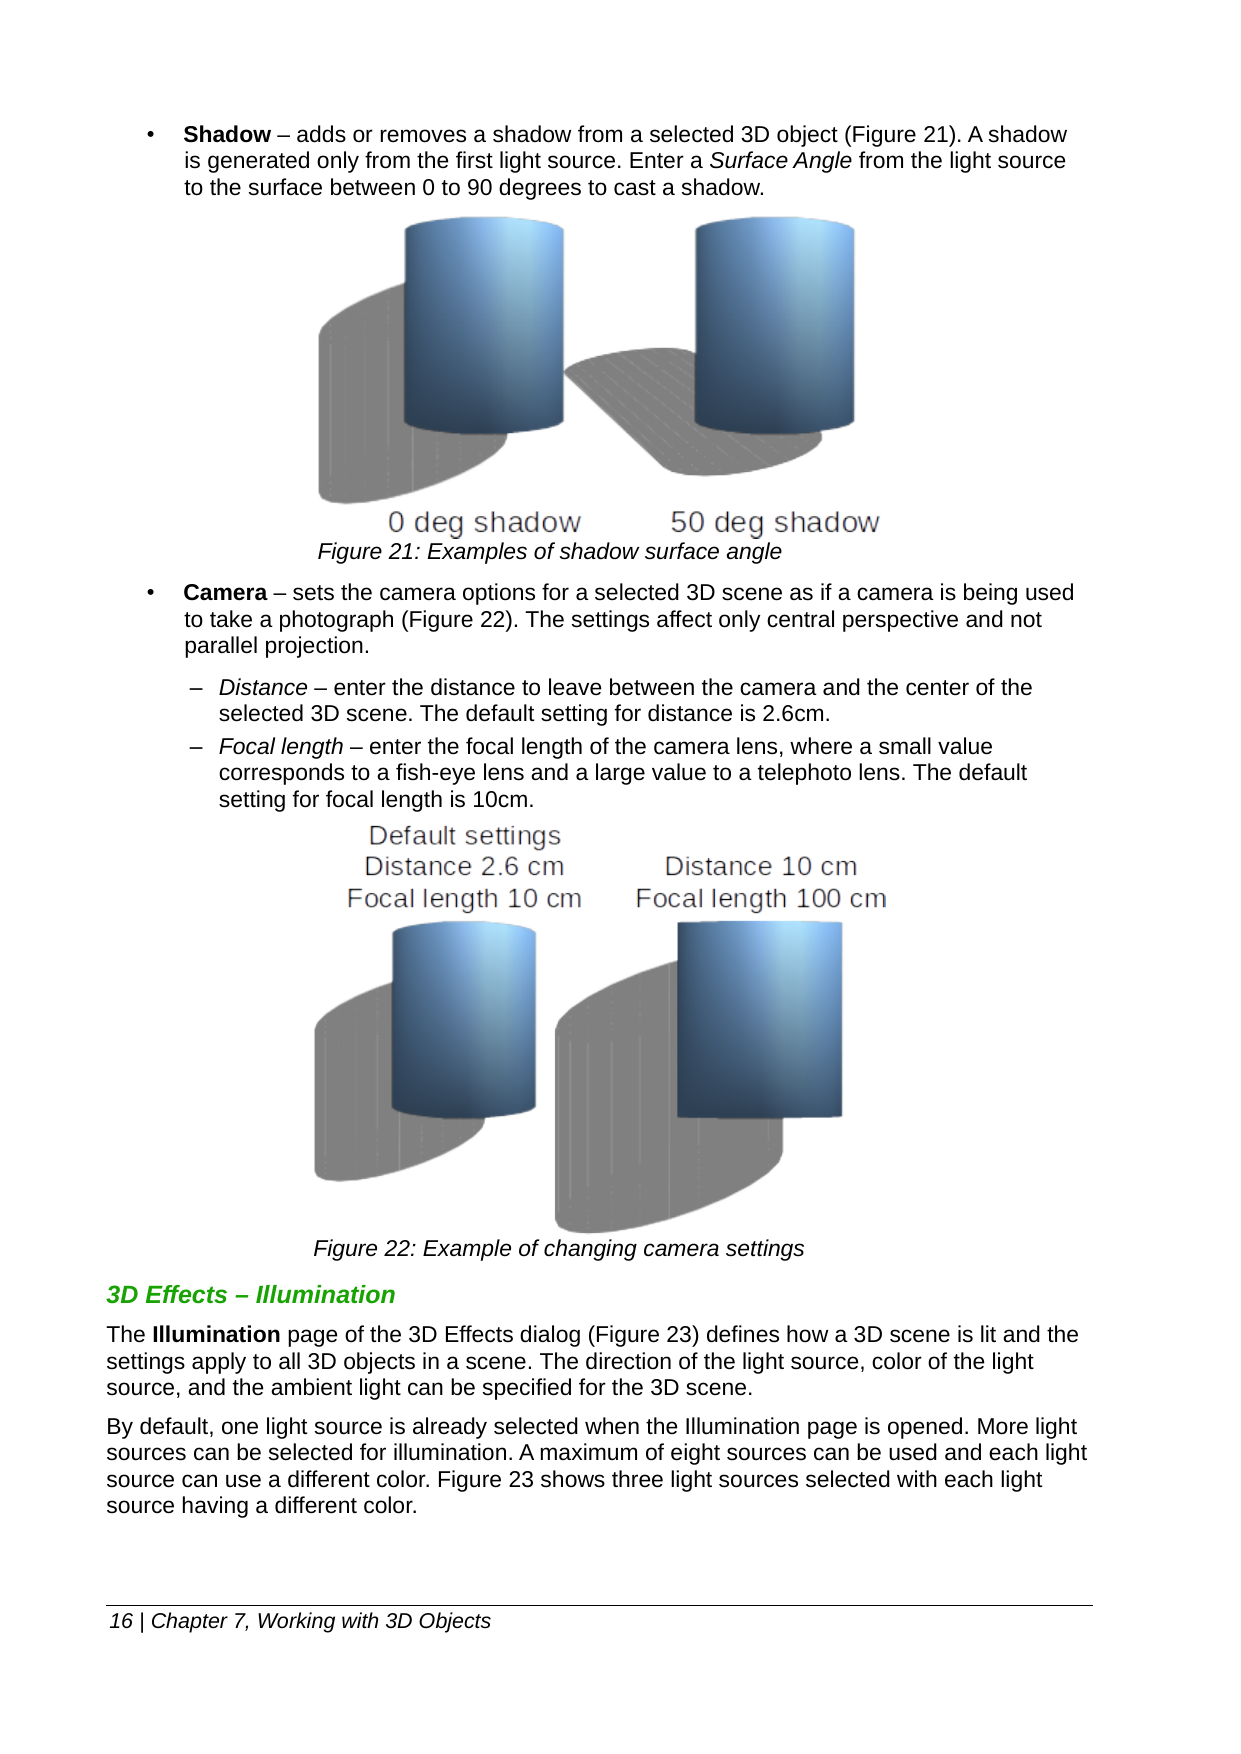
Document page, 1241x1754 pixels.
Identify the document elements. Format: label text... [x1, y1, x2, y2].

list Shadow – adds or removes a shadow from a selected 3D object (Figure 21). A shadow is generated only from the first light source. Enter a Surface Angle from the light source to the surface between 0 to 90 degrees to cast a shadow. [144, 118, 1093, 203]
picture [317, 215, 882, 539]
list Distance – enter the distance to leave between the camera and the center of the selected 3D scene. The default setting for distance is 2.6cm. [189, 674, 1093, 727]
text The Illumination page of the 3D Effects dialog (Figure 23) defines how a 3D scene is lit and the settings apply to all 3D objects in a scene. The direction of the light source, color of the light source, and the ambient light can be specified for the 3D scene. [106, 1321, 1093, 1400]
list Focal length – enter the focal length of the camera lens, where a small value corresponds to a fish-eye lens and a large value to a telephoto lens. The default setting for focal length is 10cm. [189, 733, 1093, 812]
text By default, one light source is already selected when the Illumination page is opened. More light sources can be selected for illumination. A maximum of eight sources can be used and each light source can use a different color. Figure 23 shows three light sources selected with each light source having a different color. [106, 1413, 1093, 1518]
subtitle 3D Effects – Illumination [106, 1280, 1093, 1309]
text Figure 21: Examples of shadow surface angle [317, 539, 882, 564]
picture [313, 823, 886, 1235]
text Figure 22: Example of changing camera settings [313, 1235, 886, 1261]
list Camera – sets the camera options for a selected 3D scene as if a camera is being used to take a photograph (Figure 22). The settings affect only central perspective and not parallel projection. [144, 576, 1093, 661]
